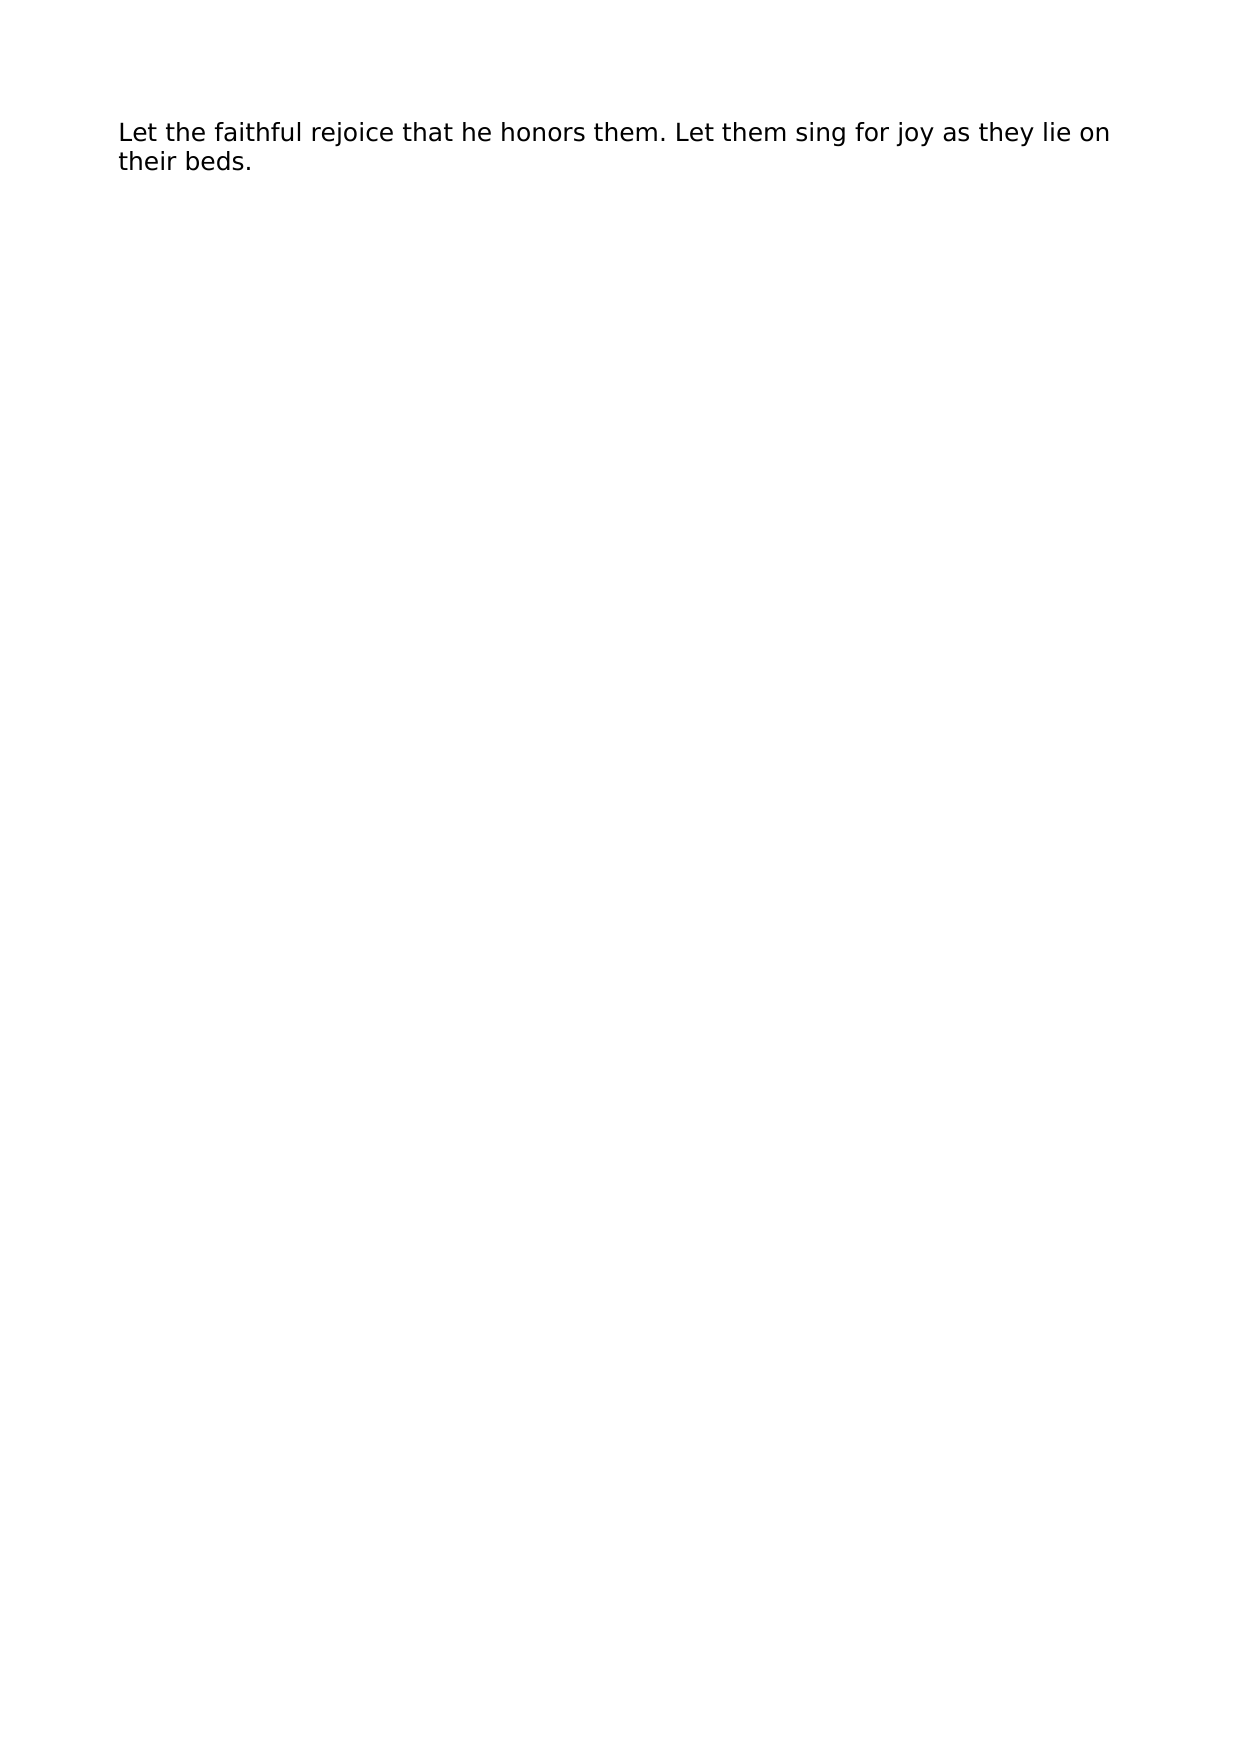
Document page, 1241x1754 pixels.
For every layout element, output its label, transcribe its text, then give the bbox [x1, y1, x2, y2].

text Let the faithful rejoice that he honors them. Let them sing for joy as they lie on their beds. [118, 118, 1122, 176]
